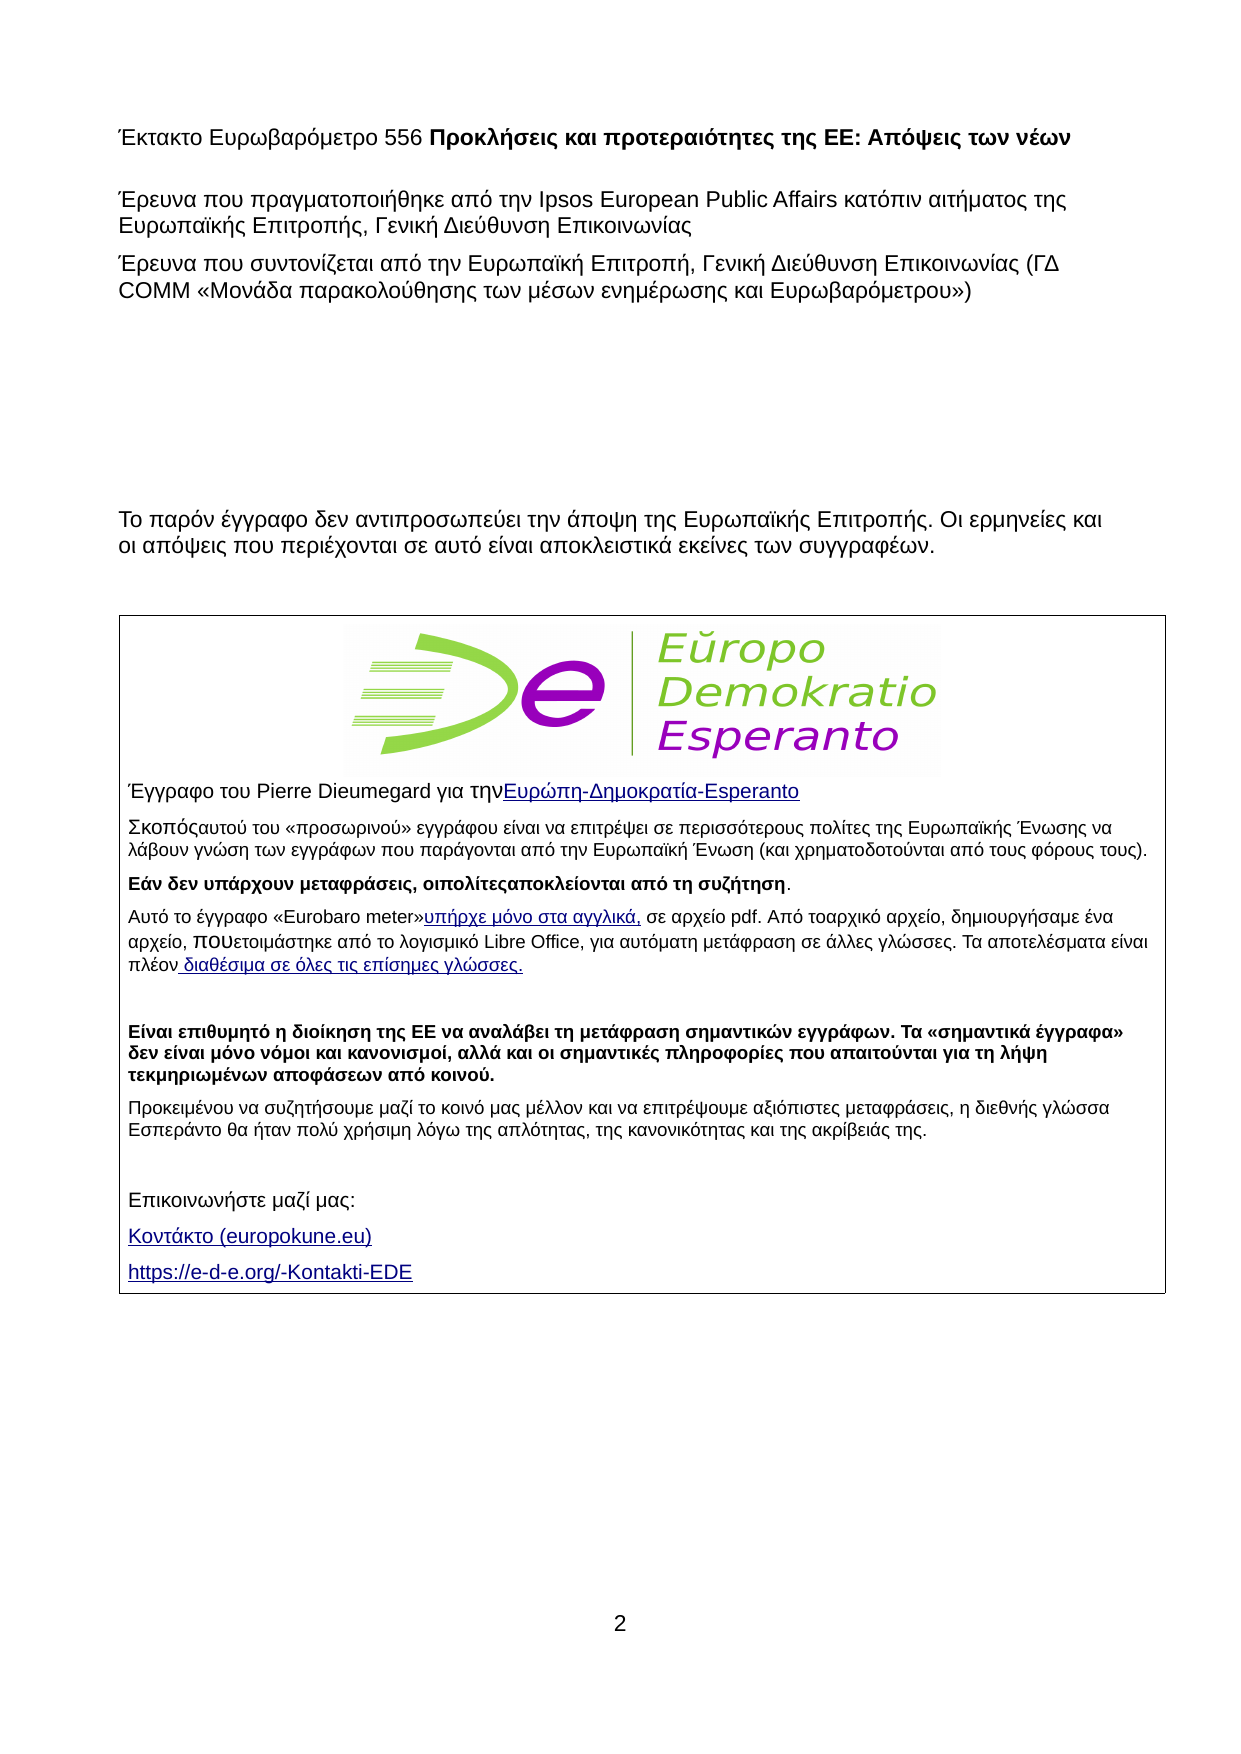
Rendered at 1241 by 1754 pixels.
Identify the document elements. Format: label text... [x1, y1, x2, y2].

text Έγγραφο του Pierre Dieumegard για τηνΕυρώπη-Δημοκρατία-Esperanto [128, 630, 1156, 803]
text Προκειμένου να συζητήσουμε μαζί το κοινό μας μέλλον και να επιτρέψουμε αξιόπιστες μεταφράσεις, η διεθνής γλώσσα Εσπεράντο θα ήταν πολύ χρήσιμη λόγω της απλότητας, της κανονικότητας και της ακρίβειάς της. [128, 1097, 1156, 1140]
text Το παρόν έγγραφο δεν αντιπροσωπεύει την άποψη της Ευρωπαϊκής Επιτροπής. Οι ερμηνείες και οι απόψεις που περιέχονται σε αυτό είναι αποκλειστικά εκείνες των συγγραφέων. [118, 506, 1122, 559]
text https://e-d-e.org/-Kontakti-EDE [128, 1260, 1156, 1284]
text Έρευνα που πραγματοποιήθηκε από την Ipsos European Public Affairs κατόπιν αιτήματος της Ευρωπαϊκής Επιτροπής, Γενική Διεύθυνση Επικοινωνίας [118, 186, 1122, 238]
text Επικοινωνήστε μαζί μας: [128, 1188, 1156, 1212]
text Αυτό το έγγραφο «Eurobaro meter»υπήρχε μόνο στα αγγλικά, σε αρχείο pdf. Από τοαρχικό αρχείο, δημιουργήσαμε ένα αρχείο, πουετοιμάστηκε από το λογισμικό Libre Office, για αυτόματη μετάφραση σε άλλες γλώσσες. Τα αποτελέσματα είναι πλέον διαθέσιμα σε όλες τις επίσημες γλώσσες. [128, 906, 1156, 975]
text Κοντάκτο (europokune.eu) [128, 1224, 1156, 1248]
text Σκοπόςαυτού του «προσωρινού» εγγράφου είναι να επιτρέψει σε περισσότερους πολίτες της Ευρωπαϊκής Ένωσης να λάβουν γνώση των εγγράφων που παράγονται από την Ευρωπαϊκή Ένωση (και χρηματοδοτούνται από τους φόρους τους). [128, 815, 1156, 861]
text Είναι επιθυμητό η διοίκηση της ΕΕ να αναλάβει τη μετάφραση σημαντικών εγγράφων. Τα «σημαντικά έγγραφα» δεν είναι μόνο νόμοι και κανονισμοί, αλλά και οι σημαντικές πληροφορίες που απαιτούνται για τη λήψη τεκμηριωμένων αποφάσεων από κοινού. [128, 1021, 1156, 1085]
picture [343, 624, 941, 777]
text Έρευνα που συντονίζεται από την Ευρωπαϊκή Επιτροπή, Γενική Διεύθυνση Επικοινωνίας (ΓΔ COMM «Μονάδα παρακολούθησης των μέσων ενημέρωσης και Ευρωβαρόμετρου») [118, 250, 1122, 303]
text Εάν δεν υπάρχουν μεταφράσεις, οιπολίτεςαποκλείονται από τη συζήτηση. [128, 872, 1156, 894]
